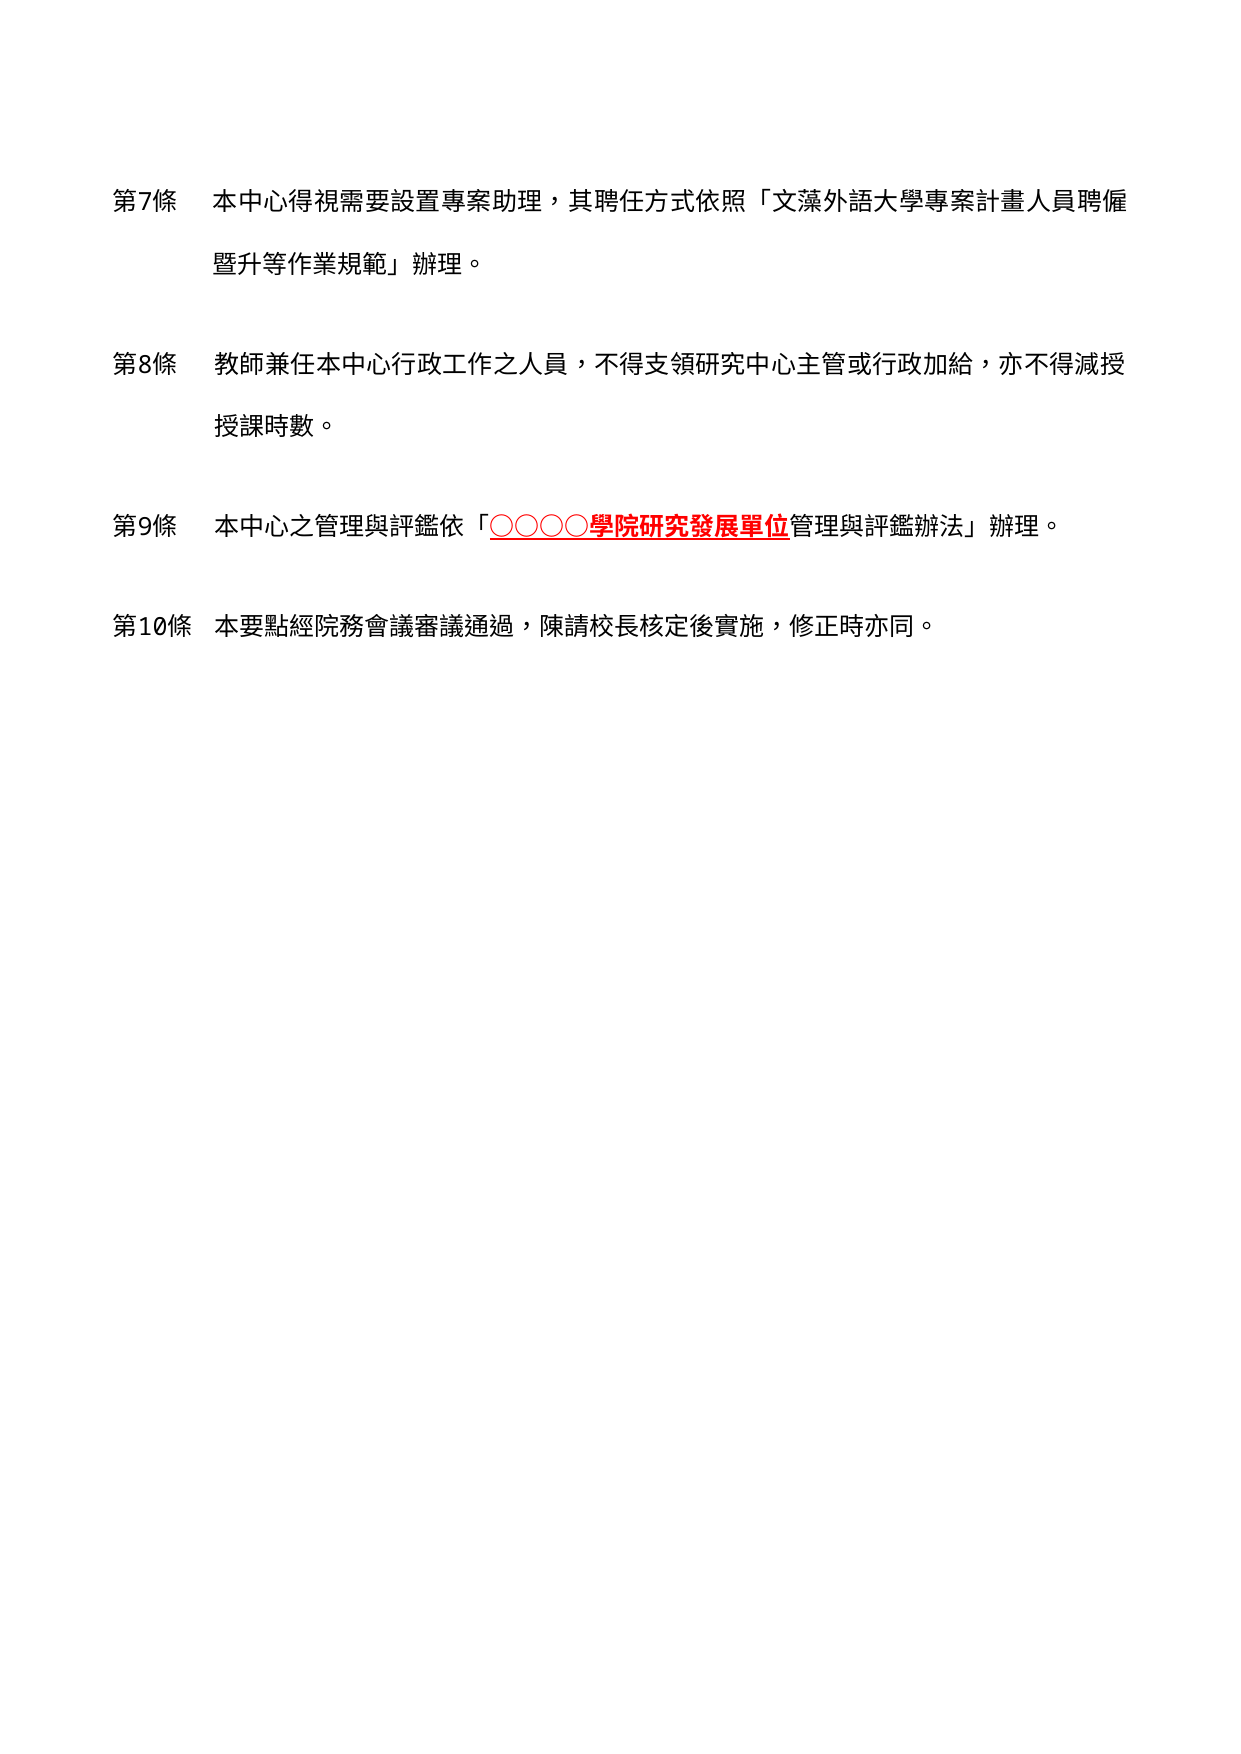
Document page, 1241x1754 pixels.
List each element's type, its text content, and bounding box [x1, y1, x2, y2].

list 本要點經院務會議審議通過，陳請校長核定後實施，修正時亦同。 [112, 583, 1128, 646]
list 本中心之管理與評鑑依「○○○○學院研究發展單位管理與評鑑辦法」辦理。 [112, 483, 1128, 546]
list 本中心得視需要設置專案助理，其聘任方式依照「文藻外語大學專案計畫人員聘僱暨升等作業規範」辦理。 [112, 158, 1128, 283]
list 教師兼任本中心行政工作之人員，不得支領研究中心主管或行政加給，亦不得減授授課時數。 [112, 321, 1128, 446]
